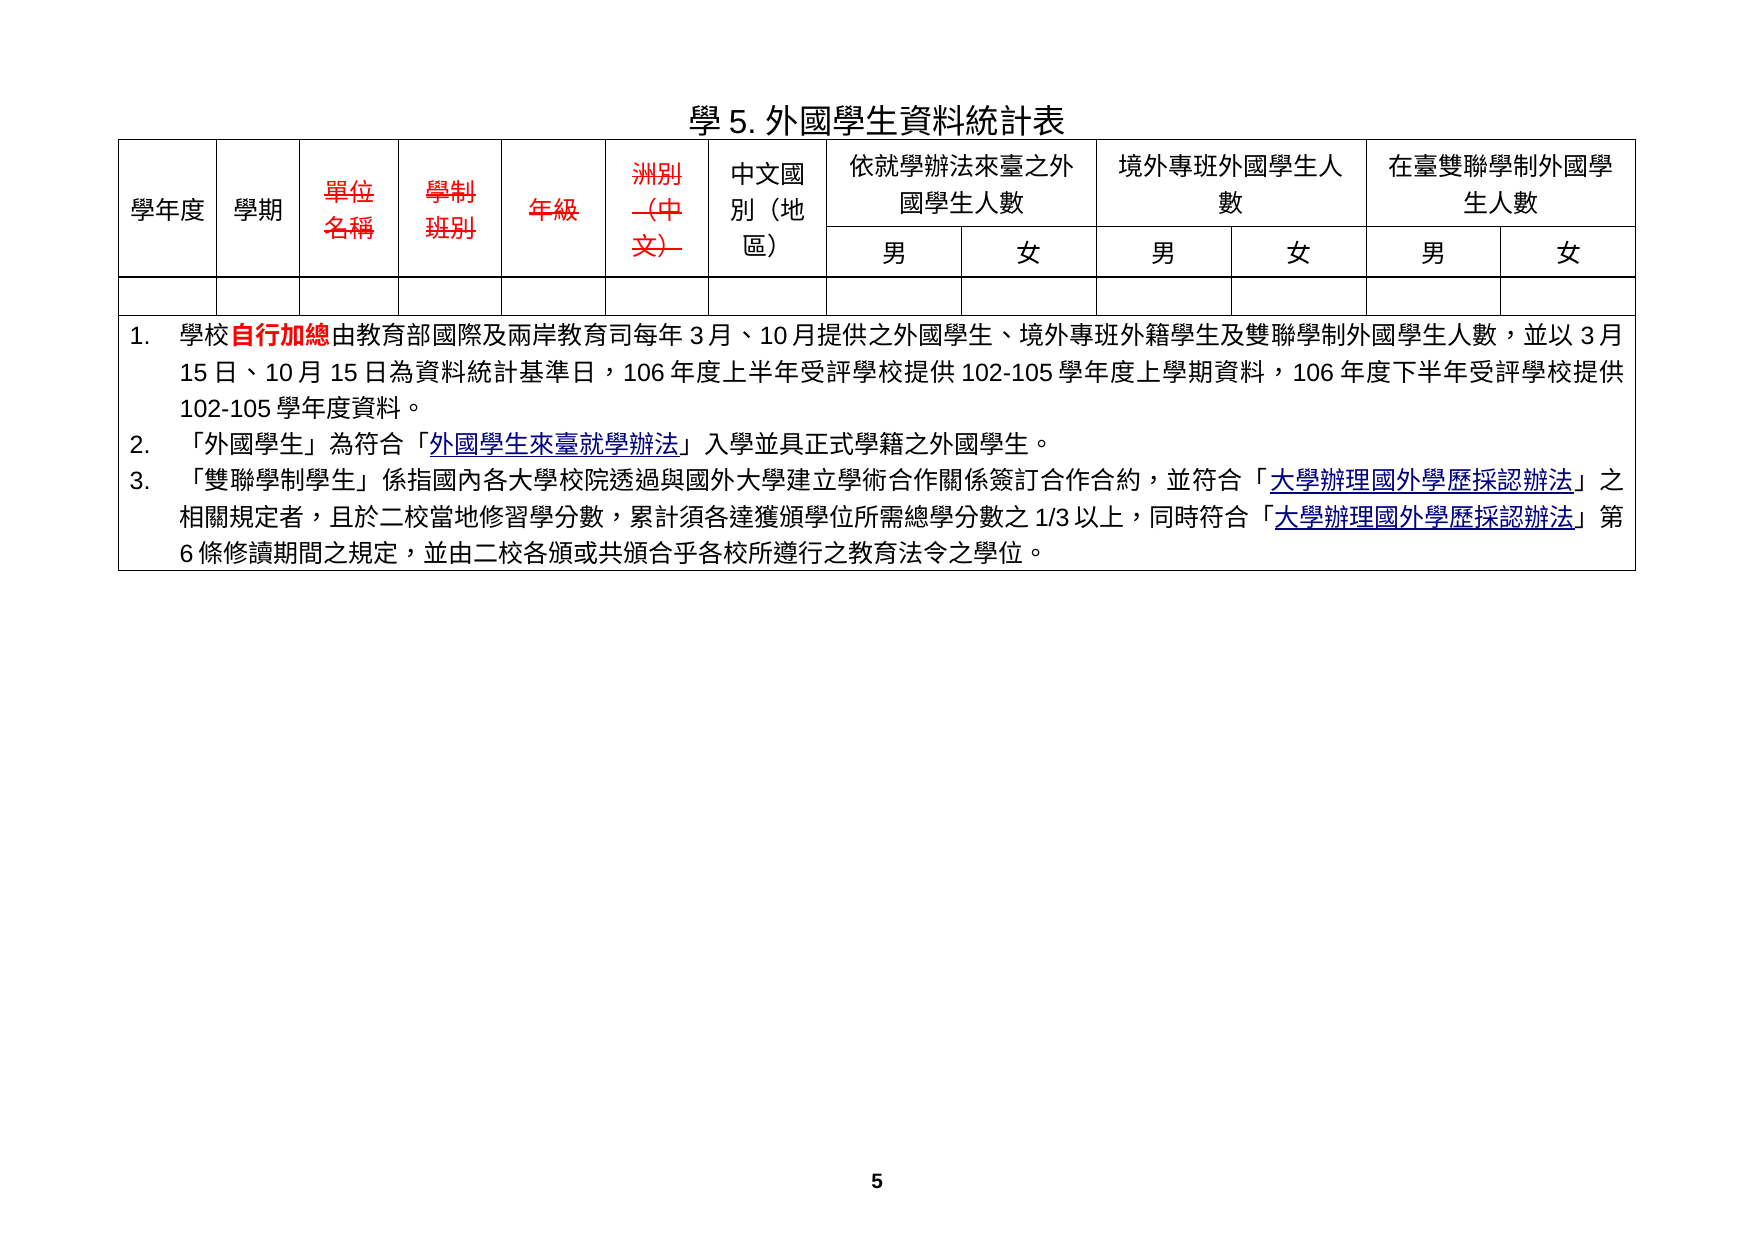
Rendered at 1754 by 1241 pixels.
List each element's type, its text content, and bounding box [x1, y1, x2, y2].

table_cell [606, 278, 708, 315]
table_cell 女 [1501, 227, 1635, 276]
table_cell 女 [1232, 227, 1366, 276]
table_cell [1367, 278, 1500, 315]
table_cell 學校自行加總由教育部國際及兩岸教育司每年3月、10月提供之外國學生、境外專班外籍學生及雙聯學制外國學生人數，並以3月15日、10月15日為資料統計基準日，106年度上半年受評學校提供102-105學年度上學期資料，106年度下半年受評學校提供102-105學年度資料。 「外國學生」為符合「外國學生來臺就學辦法」入學並具正式學籍之外國學生。 「雙聯學制學生」係指國內各大學校院透過與國外大學建立學術合作關係簽訂合作合約，並符合「大學辦理國外學歷採認辦法」之相關規定者，且於二校當地修習學分數，累計須各達獲頒學位所需總學分數之1/3以上，同時符合「大學辦理國外學歷採認辦法」第6條修讀期間之規定，並由二校各頒或共頒合乎各校所遵行之教育法令之學位。 [119, 316, 1635, 569]
table_cell [399, 278, 501, 315]
table_header 依就學辦法來臺之外國學生人數 [827, 140, 1096, 226]
table_cell [1097, 278, 1231, 315]
table_cell [709, 278, 826, 315]
table_cell 男 [827, 227, 961, 276]
text 學5. 外國學生資料統計表 [118, 77, 1636, 139]
table_cell 男 [1367, 227, 1500, 276]
table_cell 女 [962, 227, 1096, 276]
table_cell [827, 278, 961, 315]
table_header 中文國別（地區） [709, 140, 826, 276]
table_header 在臺雙聯學制外國學生人數 [1367, 140, 1635, 226]
table_cell [1232, 278, 1366, 315]
table_header 洲別 （中文） [606, 140, 708, 276]
table_cell [300, 278, 398, 315]
table_header 學年度 [119, 140, 216, 276]
table_cell [502, 278, 605, 315]
table_cell [962, 278, 1096, 315]
table_cell 男 [1097, 227, 1231, 276]
table_cell [217, 278, 299, 315]
table_header 年級 [502, 140, 605, 276]
table_header 學制 班別 [399, 140, 501, 276]
table_cell [1501, 278, 1635, 315]
table_cell [119, 278, 216, 315]
table_header 單位 名稱 [300, 140, 398, 276]
table_header 境外專班外國學生人數 [1097, 140, 1366, 226]
table_header 學期 [217, 140, 299, 276]
